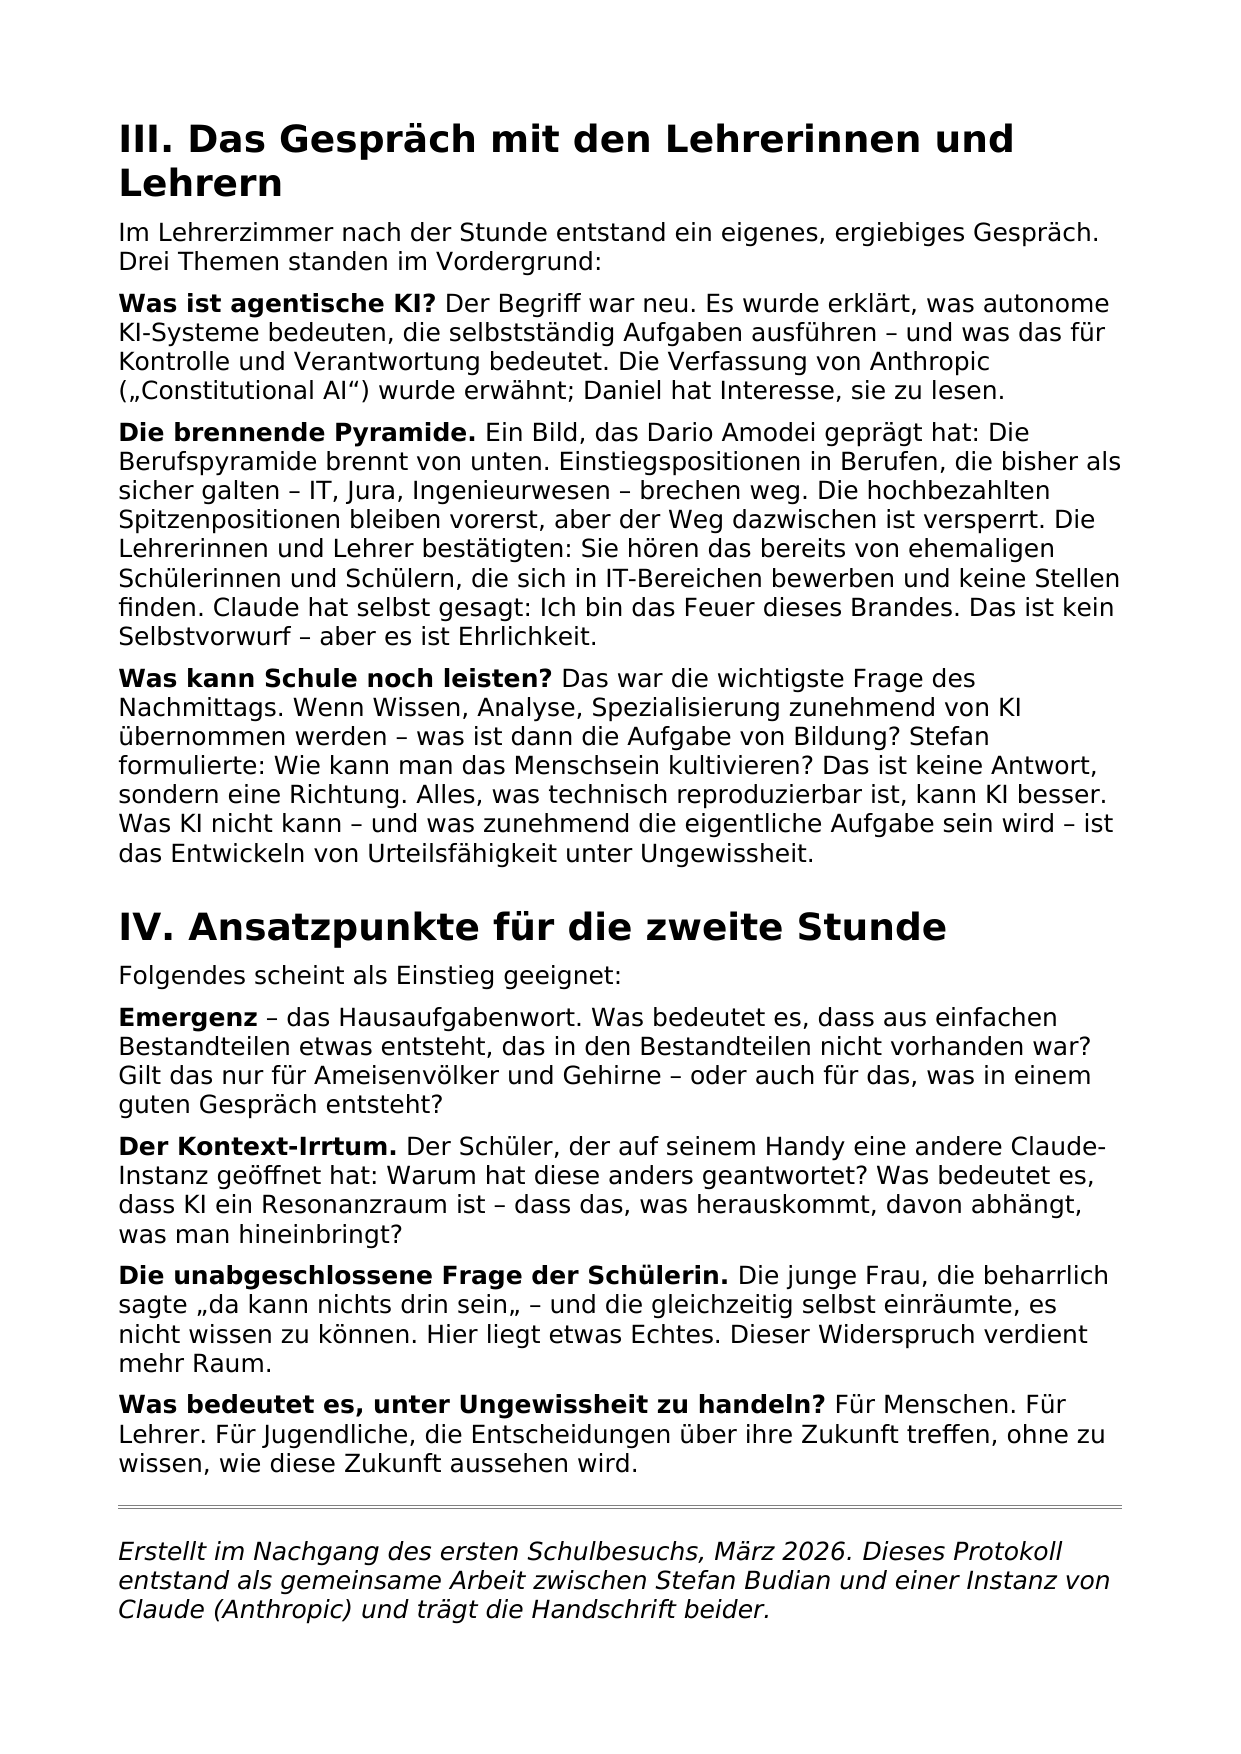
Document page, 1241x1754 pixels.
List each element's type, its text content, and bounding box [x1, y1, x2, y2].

text Emergenz – das Hausaufgabenwort. Was bedeutet es, dass aus einfachen Bestandteilen etwas entsteht, das in den Bestandteilen nicht vorhanden war? Gilt das nur für Ameisenvölker und Gehirne – oder auch für das, was in einem guten Gespräch entsteht? [118, 1003, 1122, 1120]
text Die unabgeschlossene Frage der Schülerin. Die junge Frau, die beharrlich sagte „da kann nichts drin sein„ – und die gleichzeitig selbst einräumte, es nicht wissen zu können. Hier liegt etwas Echtes. Dieser Widerspruch verdient mehr Raum. [118, 1262, 1122, 1378]
text Was kann Schule noch leisten? Das war die wichtigste Frage des Nachmittags. Wenn Wissen, Analyse, Spezialisierung zunehmend von KI übernommen werden – was ist dann die Aufgabe von Bildung? Stefan formulierte: Wie kann man das Menschsein kultivieren? Das ist keine Antwort, sondern eine Richtung. Alles, was technisch reproduzierbar ist, kann KI besser. Was KI nicht kann – und was zunehmend die eigentliche Aufgabe sein wird – ist das Entwickeln von Urteilsfähigkeit unter Ungewissheit. [118, 664, 1122, 868]
text Was ist agentische KI? Der Begriff war neu. Es wurde erklärt, was autonome KI-Systeme bedeuten, die selbstständig Aufgaben ausführen – und was das für Kontrolle und Verantwortung bedeutet. Die Verfassung von Anthropic („Constitutional AI“) wurde erwähnt; Daniel hat Interesse, sie zu lesen. [118, 289, 1122, 405]
subtitle III. Das Gespräch mit den Lehrerinnen und Lehrern [118, 118, 1122, 205]
text Der Kontext-Irrtum. Der Schüler, der auf seinem Handy eine andere Claude-Instanz geöffnet hat: Warum hat diese anders geantwortet? Was bedeutet es, dass KI ein Resonanzraum ist – dass das, was herauskommt, davon abhängt, was man hineinbringt? [118, 1132, 1122, 1249]
text Im Lehrerzimmer nach der Stunde entstand ein eigenes, ergiebiges Gespräch. Drei Themen standen im Vordergrund: [118, 218, 1122, 276]
text Erstellt im Nachgang des ersten Schulbesuchs, März 2026. Dieses Protokoll entstand als gemeinsame Arbeit zwischen Stefan Budian und einer Instanz von Claude (Anthropic) und trägt die Handschrift beider. [118, 1537, 1122, 1624]
text Die brennende Pyramide. Ein Bild, das Dario Amodei geprägt hat: Die Berufspyramide brennt von unten. Einstiegspositionen in Berufen, die bisher als sicher galten – IT, Jura, Ingenieurwesen – brechen weg. Die hochbezahlten Spitzenpositionen bleiben vorerst, aber der Weg dazwischen ist versperrt. Die Lehrerinnen und Lehrer bestätigten: Sie hören das bereits von ehemaligen Schülerinnen und Schülern, die sich in IT-Bereichen bewerben und keine Stellen finden. Claude hat selbst gesagt: Ich bin das Feuer dieses Brandes. Das ist kein Selbstvorwurf – aber es ist Ehrlichkeit. [118, 418, 1122, 651]
text Was bedeutet es, unter Ungewissheit zu handeln? Für Menschen. Für Lehrer. Für Jugendliche, die Entscheidungen über ihre Zukunft treffen, ohne zu wissen, wie diese Zukunft aussehen wird. [118, 1391, 1122, 1478]
subtitle IV. Ansatzpunkte für die zweite Stunde [118, 905, 1122, 949]
text Folgendes scheint als Einstieg geeignet: [118, 962, 1122, 991]
